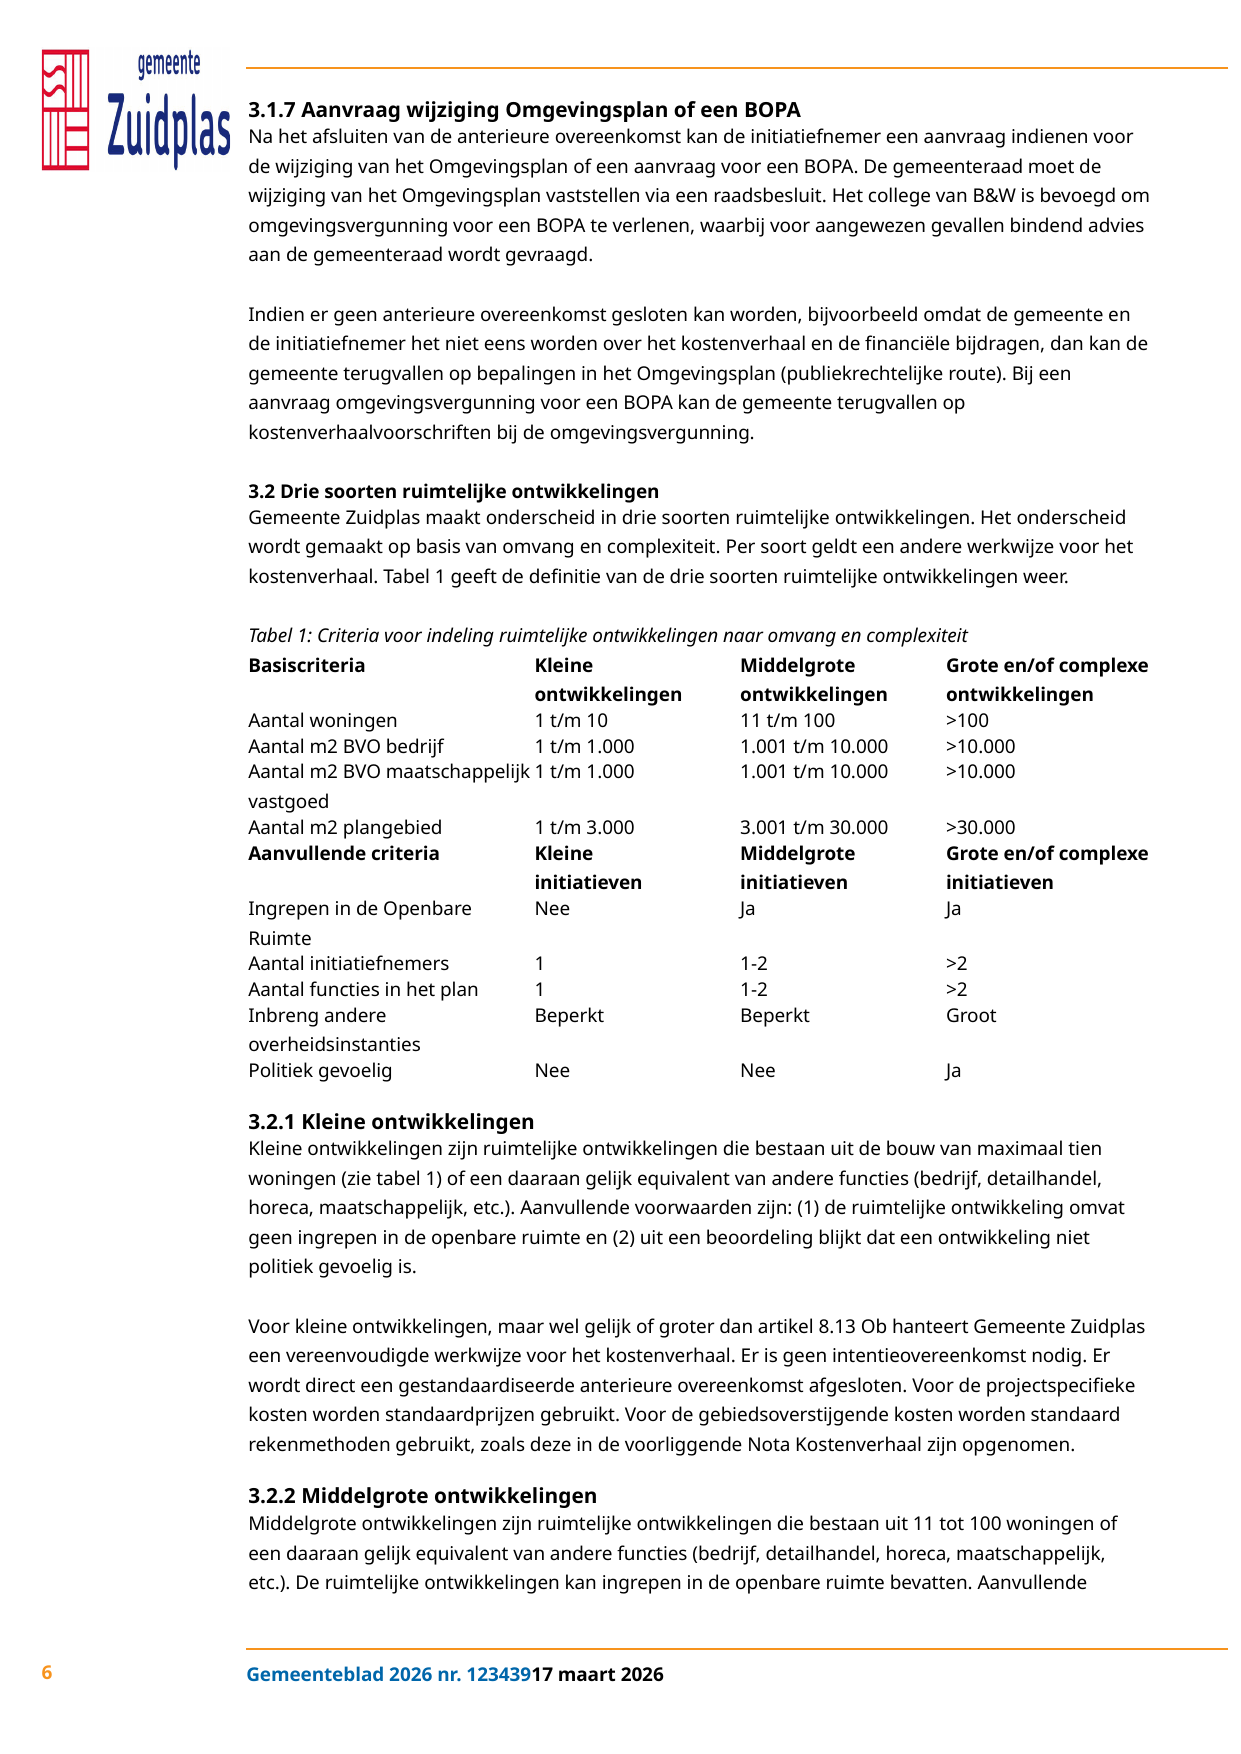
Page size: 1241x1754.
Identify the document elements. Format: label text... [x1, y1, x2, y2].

table_cell 1-2 [740, 950, 946, 976]
table_cell Kleine initiatieven [534, 840, 740, 895]
table_cell 1 t/m 1.000 [534, 733, 740, 759]
table_cell Politiek gevoelig [248, 1057, 534, 1083]
table_cell >30.000 [946, 814, 1152, 840]
table_cell Inbreng andere overheidsinstanties [248, 1002, 534, 1057]
table_cell 1 [534, 950, 740, 976]
table_cell Grote en/of complexe initiatieven [946, 840, 1152, 895]
text 3.2.2 Middelgrote ontwikkelingen [248, 1482, 1152, 1510]
table_cell Ingrepen in de Openbare Ruimte [248, 895, 534, 950]
table_cell Ja [946, 895, 1152, 950]
table_cell Nee [534, 895, 740, 950]
table_cell Beperkt [534, 1002, 740, 1057]
text 3.2.1 Kleine ontwikkelingen [248, 1107, 1152, 1135]
table_header Grote en/of complexe ontwikkelingen [946, 652, 1152, 707]
table_cell Aanvullende criteria [248, 840, 534, 895]
table_cell 11 t/m 100 [740, 707, 946, 733]
table_cell Aantal m2 BVO bedrijf [248, 733, 534, 759]
text Na het afsluiten van de anterieure overeenkomst kan de initiatiefnemer een aanvraag indienen voor de wijziging van het Omgevingsplan of een aanvraag voor een BOPA. De gemeenteraad moet de wijziging van het Omgevingsplan vaststellen via een raadsbesluit. Het college van B&W is bevoegd om omgevingsvergunning voor een BOPA te verlenen, waarbij voor aangewezen gevallen bindend advies aan de gemeenteraad wordt gevraagd. [248, 123, 1152, 267]
table_cell >100 [946, 707, 1152, 733]
text Tabel 1: Criteria voor indeling ruimtelijke ontwikkelingen naar omvang en complexiteit [248, 622, 1152, 648]
text 3.1.7 Aanvraag wijziging Omgevingsplan of een BOPA [248, 95, 1152, 123]
table_cell Nee [740, 1057, 946, 1083]
text Gemeente Zuidplas maakt onderscheid in drie soorten ruimtelijke ontwikkelingen. Het onderscheid wordt gemaakt op basis van omvang en complexiteit. Per soort geldt een andere werkwijze voor het kostenverhaal. Tabel 1 geeft de definitie van de drie soorten ruimtelijke ontwikkelingen weer. [248, 504, 1152, 589]
table_cell Ja [740, 895, 946, 950]
table_cell 1.001 t/m 10.000 [740, 733, 946, 759]
table_cell 1 t/m 10 [534, 707, 740, 733]
table_cell 1 t/m 1.000 [534, 759, 740, 814]
table_cell 3.001 t/m 30.000 [740, 814, 946, 840]
table_cell 1.001 t/m 10.000 [740, 759, 946, 814]
table_cell Aantal woningen [248, 707, 534, 733]
text Middelgrote ontwikkelingen zijn ruimtelijke ontwikkelingen die bestaan uit 11 tot 100 woningen of een daaraan gelijk equivalent van andere functies (bedrijf, detailhandel, horeca, maatschappelijk, etc.). De ruimtelijke ontwikkelingen kan ingrepen in de openbare ruimte bevatten. Aanvullende [248, 1510, 1152, 1595]
picture [41, 47, 231, 172]
table_cell Groot [946, 1002, 1152, 1057]
table_cell Nee [534, 1057, 740, 1083]
table_cell >2 [946, 950, 1152, 976]
text Voor kleine ontwikkelingen, maar wel gelijk of groter dan artikel 8.13 Ob hanteert Gemeente Zuidplas een vereenvoudigde werkwijze voor het kostenverhaal. Er is geen intentieovereenkomst nodig. Er wordt direct een gestandaardiseerde anterieure overeenkomst afgesloten. Voor de projectspecifieke kosten worden standaardprijzen gebruikt. Voor de gebiedsoverstijgende kosten worden standaard rekenmethoden gebruikt, zoals deze in de voorliggende Nota Kostenverhaal zijn opgenomen. [248, 1313, 1152, 1457]
table_cell Middelgrote initiatieven [740, 840, 946, 895]
table_header Kleine ontwikkelingen [534, 652, 740, 707]
table_header Middelgrote ontwikkelingen [740, 652, 946, 707]
text Indien er geen anterieure overeenkomst gesloten kan worden, bijvoorbeeld omdat de gemeente en de initiatiefnemer het niet eens worden over het kostenverhaal en de financiële bijdragen, dan kan de gemeente terugvallen op bepalingen in het Omgevingsplan (publiekrechtelijke route). Bij een aanvraag omgevingsvergunning voor een BOPA kan de gemeente terugvallen op kostenverhaalvoorschriften bij de omgevingsvergunning. [248, 301, 1152, 445]
table_header Basiscriteria [248, 652, 534, 707]
table_cell 1 t/m 3.000 [534, 814, 740, 840]
table_cell Beperkt [740, 1002, 946, 1057]
table_cell 1 [534, 976, 740, 1002]
table_cell >10.000 [946, 733, 1152, 759]
table_cell >2 [946, 976, 1152, 1002]
table_cell Aantal functies in het plan [248, 976, 534, 1002]
text Kleine ontwikkelingen zijn ruimtelijke ontwikkelingen die bestaan uit de bouw van maximaal tien woningen (zie tabel 1) of een daaraan gelijk equivalent van andere functies (bedrijf, detailhandel, horeca, maatschappelijk, etc.). Aanvullende voorwaarden zijn: (1) de ruimtelijke ontwikkeling omvat geen ingrepen in de openbare ruimte en (2) uit een beoordeling blijkt dat een ontwikkeling niet politiek gevoelig is. [248, 1135, 1152, 1279]
table_cell Aantal initiatiefnemers [248, 950, 534, 976]
table_cell >10.000 [946, 759, 1152, 814]
table_cell Ja [946, 1057, 1152, 1083]
table_cell 1-2 [740, 976, 946, 1002]
table_cell Aantal m2 plangebied [248, 814, 534, 840]
text 3.2 Drie soorten ruimtelijke ontwikkelingen [248, 478, 1152, 504]
table_cell Aantal m2 BVO maatschappelijk vastgoed [248, 759, 534, 814]
